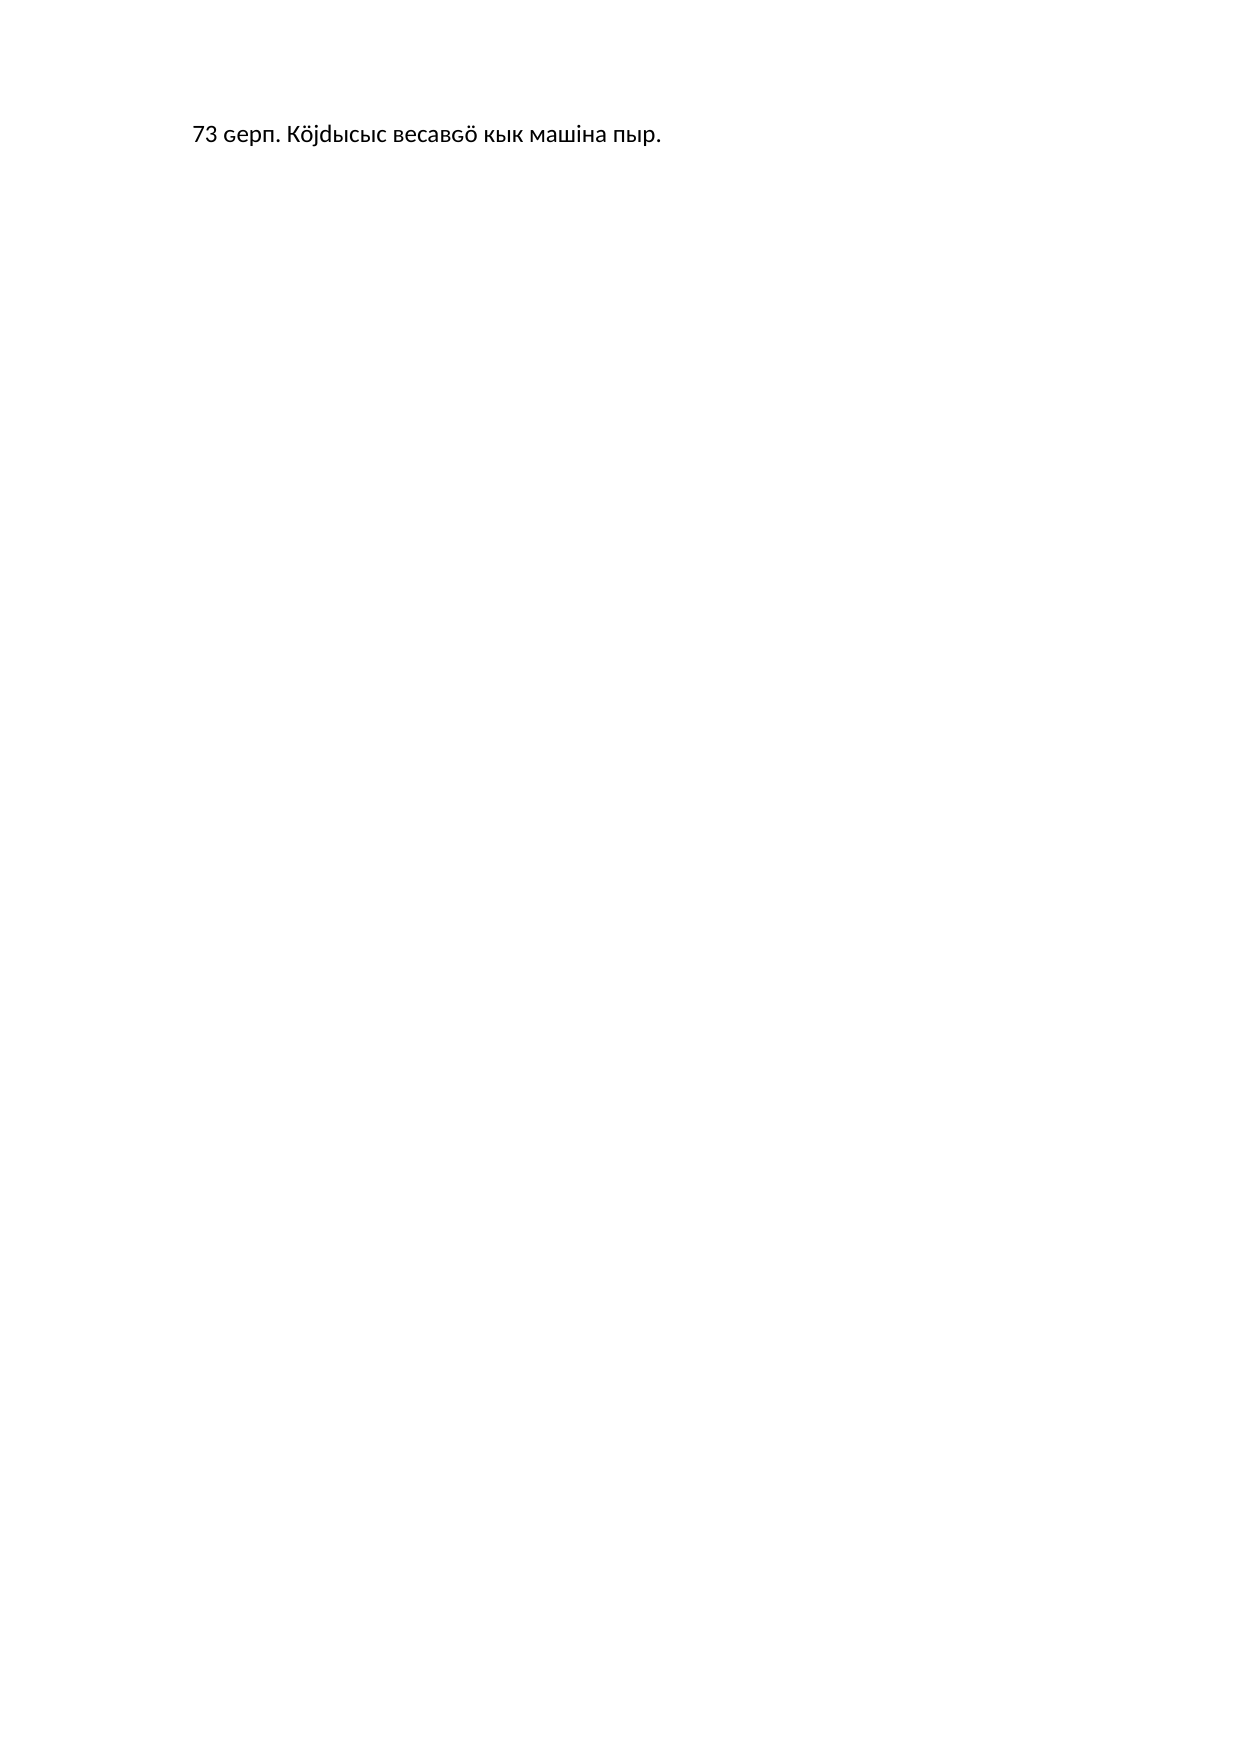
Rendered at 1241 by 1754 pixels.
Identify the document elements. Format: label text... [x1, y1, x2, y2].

text 73 ԍерп. Кӧјԁысыс весавԍӧ кык машіна пыр. [118, 118, 1122, 149]
